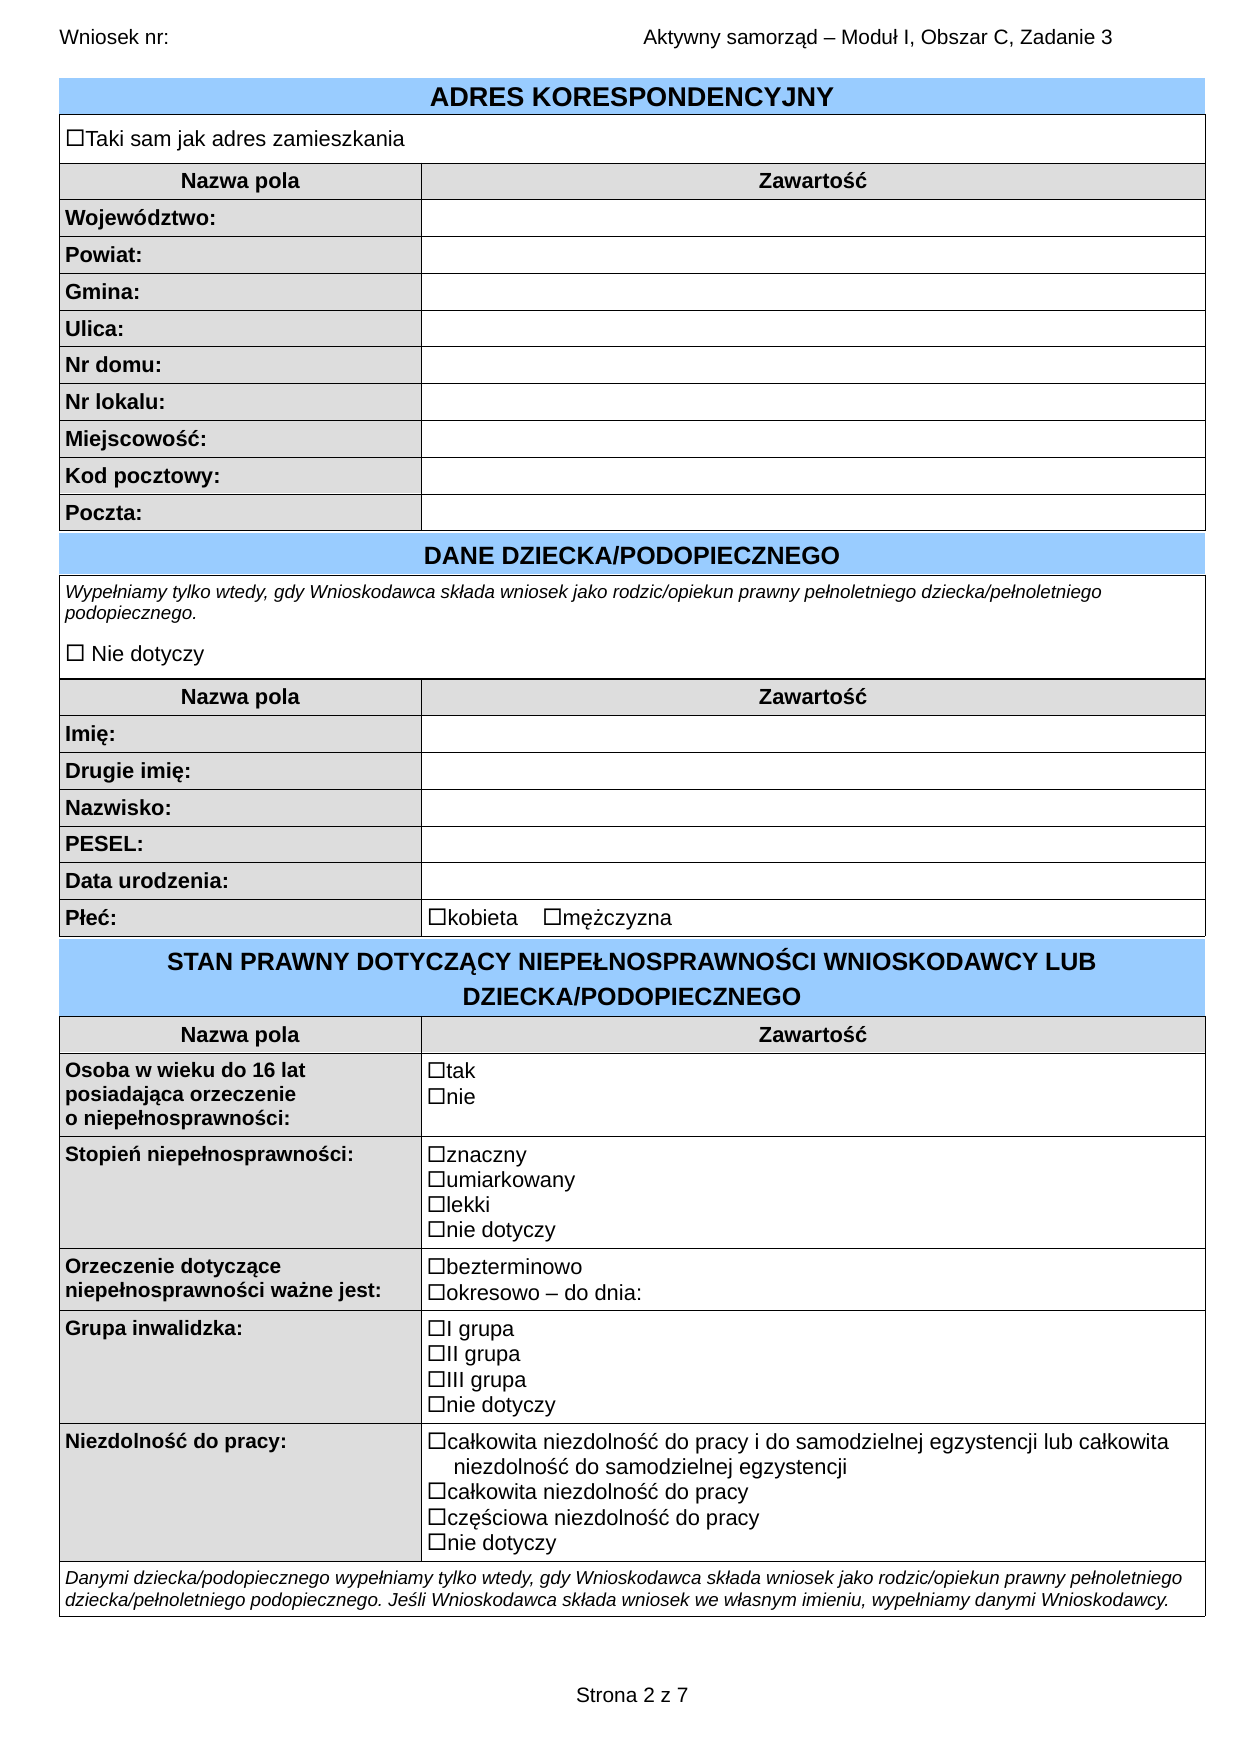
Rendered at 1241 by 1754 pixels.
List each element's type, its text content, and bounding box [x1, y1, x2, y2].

table_cell Województwo: [60, 200, 421, 236]
table_cell Drugie imię: [60, 753, 421, 789]
table_cell Gmina: [60, 274, 421, 310]
table_cell znaczny umiarkowany lekki nie dotyczy [422, 1137, 1205, 1248]
table_cell [422, 716, 1205, 752]
table_header Nazwa pola [60, 164, 421, 199]
table_cell [422, 237, 1205, 273]
table_cell Miejscowość: [60, 421, 421, 457]
table_header Zawartość [422, 680, 1205, 715]
subtitle ADRES KORESPONDENCYJNY [59, 78, 1205, 114]
table_cell Stopień niepełnosprawności: [60, 1137, 421, 1248]
table_header Taki sam jak adres zamieszkania [60, 115, 1205, 162]
table_cell [422, 421, 1205, 457]
table_cell [422, 458, 1205, 493]
table_cell kobieta mężczyzna [422, 900, 1205, 936]
table_cell Ulica: [60, 311, 421, 346]
table_header Wypełniamy tylko wtedy, gdy Wnioskodawca składa wniosek jako rodzic/opiekun prawny pełnoletniego dziecka/pełnoletniego podopiecznego.  Nie dotyczy [60, 576, 1205, 678]
table_cell PESEL: [60, 827, 421, 862]
table_cell Powiat: [60, 237, 421, 273]
table_cell tak nie [422, 1054, 1205, 1136]
table_cell [422, 384, 1205, 420]
table_cell [422, 863, 1205, 899]
table_cell [422, 827, 1205, 862]
table_cell Niezdolność do pracy: [60, 1424, 421, 1561]
table_cell [422, 311, 1205, 346]
subtitle STAN PRAWNY DOTYCZĄCY NIEPEŁNOSPRAWNOŚCI WNIOSKODAWCY LUB DZIECKA/PODOPIECZNEGO [59, 939, 1205, 1016]
table_cell bezterminowo okresowo – do dnia: [422, 1249, 1205, 1310]
table_cell [422, 274, 1205, 310]
table_cell Nr domu: [60, 347, 421, 383]
table_cell [422, 790, 1205, 826]
table_cell Kod pocztowy: [60, 458, 421, 493]
table_header Zawartość [422, 164, 1205, 199]
table_header Nazwa pola [60, 680, 421, 715]
table_cell Osoba w wieku do 16 lat posiadająca orzeczenie o niepełnosprawności: [60, 1054, 421, 1136]
table_cell Imię: [60, 716, 421, 752]
table_cell Data urodzenia: [60, 863, 421, 899]
table_cell [422, 200, 1205, 236]
table_cell Orzeczenie dotyczące niepełnosprawności ważne jest: [60, 1249, 421, 1310]
table_cell Grupa inwalidzka: [60, 1311, 421, 1423]
table_header Zawartość [422, 1017, 1205, 1052]
table_cell Płeć: [60, 900, 421, 936]
table_header Nazwa pola [60, 1017, 421, 1052]
table_cell całkowita niezdolność do pracy i do samodzielnej egzystencji lub całkowita niezdolność do samodzielnej egzystencji całkowita niezdolność do pracy częściowa niezdolność do pracy nie dotyczy [422, 1424, 1205, 1561]
table_cell I grupa II grupa III grupa nie dotyczy [422, 1311, 1205, 1423]
table_cell Nr lokalu: [60, 384, 421, 420]
subtitle DANE DZIECKA/PODOPIECZNEGO [59, 533, 1205, 574]
table_cell Poczta: [60, 495, 421, 530]
table_cell [422, 753, 1205, 789]
table_cell Danymi dziecka/podopiecznego wypełniamy tylko wtedy, gdy Wnioskodawca składa wniosek jako rodzic/opiekun prawny pełnoletniego dziecka/pełnoletniego podopiecznego. Jeśli Wnioskodawca składa wniosek we własnym imieniu, wypełniamy danymi Wnioskodawcy. [60, 1562, 1205, 1616]
table_cell [422, 347, 1205, 383]
table_cell [422, 495, 1205, 530]
table_cell Nazwisko: [60, 790, 421, 826]
